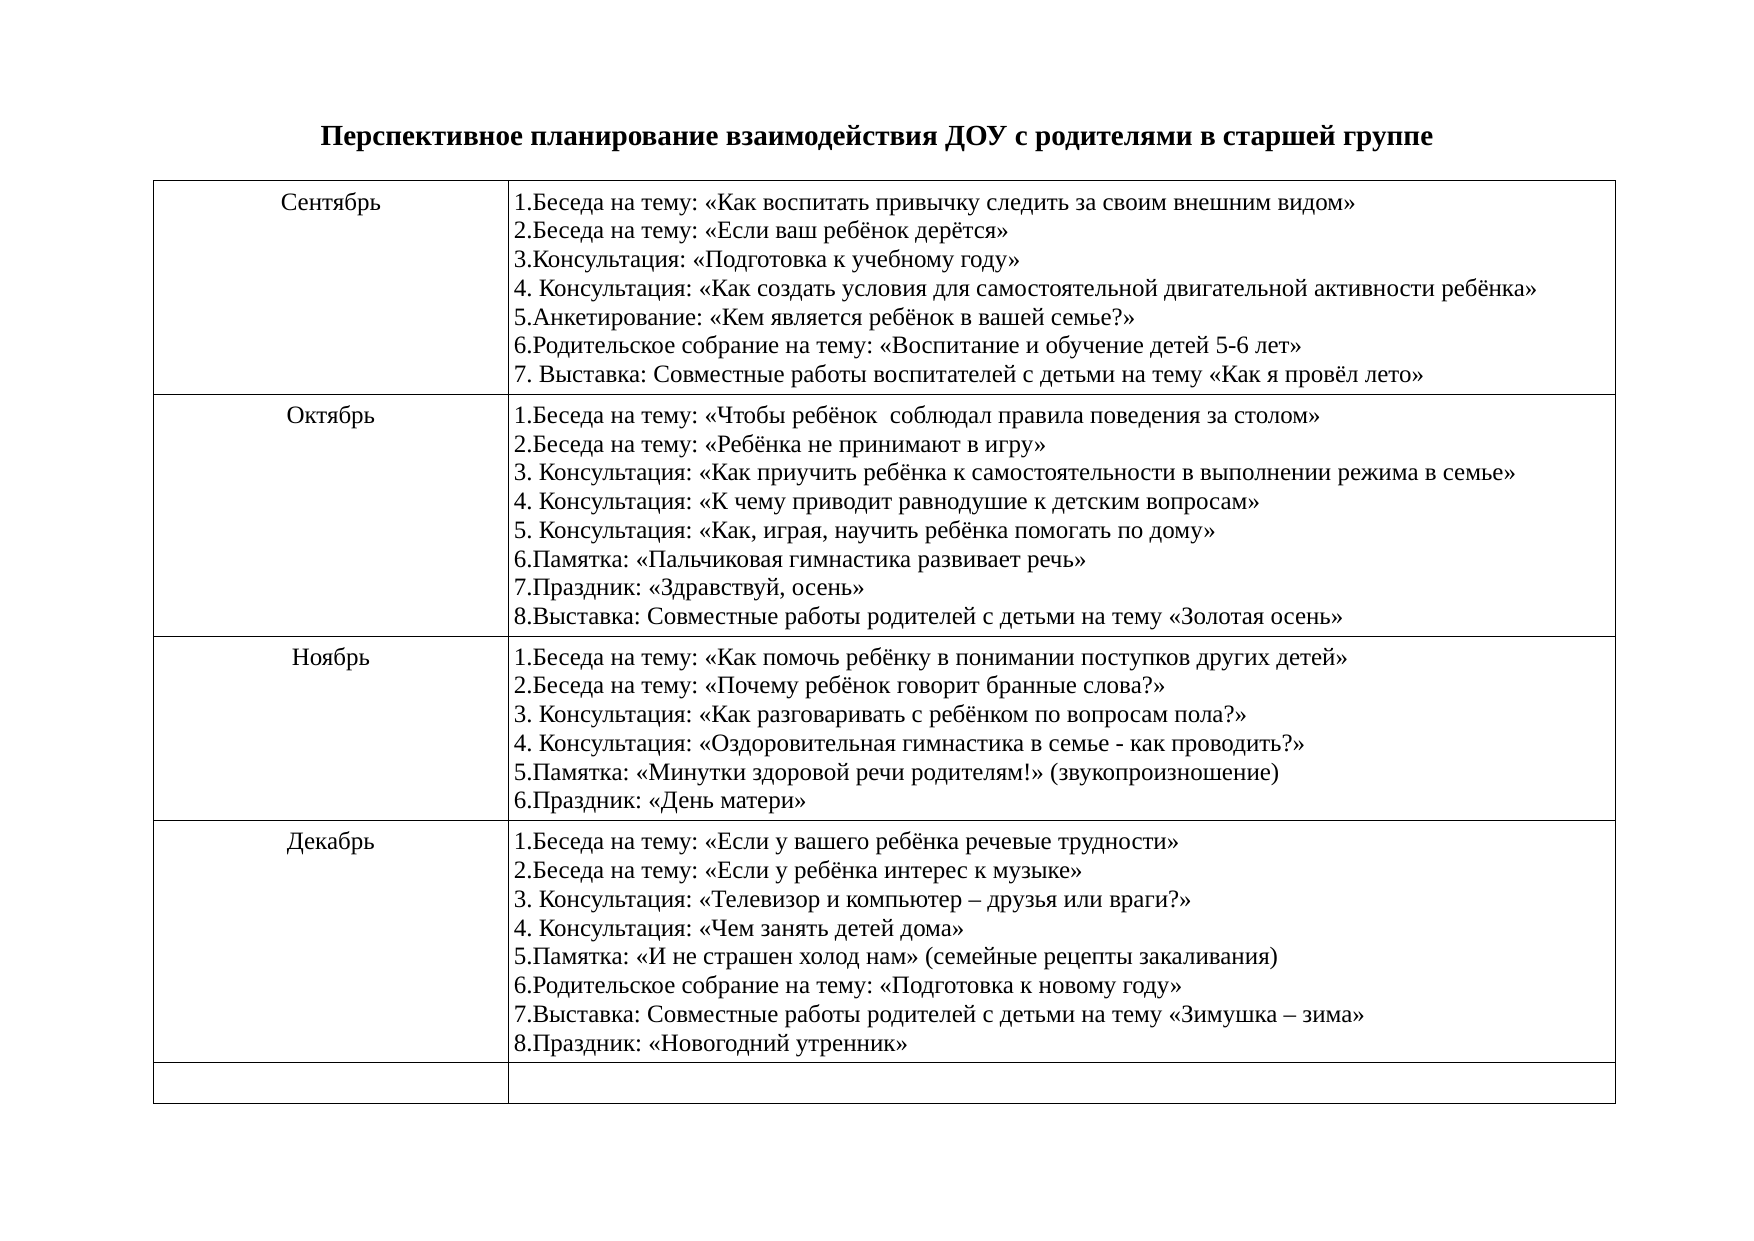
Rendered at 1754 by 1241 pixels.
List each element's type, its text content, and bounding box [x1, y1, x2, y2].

table_cell [509, 1063, 1615, 1103]
table_cell 1.Беседа на тему: «Чтобы ребёнок соблюдал правила поведения за столом» 2.Беседа на тему: «Ребёнка не принимают в игру» 3. Консультация: «Как приучить ребёнка к самостоятельности в выполнении режима в семье» 4. Консультация: «К чему приводит равнодушие к детским вопросам» 5. Консультация: «Как, играя, научить ребёнка помогать по дому» 6.Памятка: «Пальчиковая гимнастика развивает речь» 7.Праздник: «Здравствуй, осень» 8.Выставка: Совместные работы родителей с детьми на тему «Золотая осень» [509, 395, 1615, 636]
table_cell [154, 1063, 508, 1103]
table_cell Октябрь [154, 395, 508, 636]
table_cell Ноябрь [154, 637, 508, 820]
table_header 1.Беседа на тему: «Как воспитать привычку следить за своим внешним видом» 2.Беседа на тему: «Если ваш ребёнок дерётся» 3.Консультация: «Подготовка к учебному году» 4. Консультация: «Как создать условия для самостоятельной двигательной активности ребёнка» 5.Анкетирование: «Кем является ребёнок в вашей семье?» 6.Родительское собрание на тему: «Воспитание и обучение детей 5-6 лет» 7. Выставка: Совместные работы воспитателей с детьми на тему «Как я провёл лето» [509, 181, 1615, 394]
table_cell 1.Беседа на тему: «Если у вашего ребёнка речевые трудности» 2.Беседа на тему: «Если у ребёнка интерес к музыке» 3. Консультация: «Телевизор и компьютер – друзья или враги?» 4. Консультация: «Чем занять детей дома» 5.Памятка: «И не страшен холод нам» (семейные рецепты закаливания) 6.Родительское собрание на тему: «Подготовка к новому году» 7.Выставка: Совместные работы родителей с детьми на тему «Зимушка – зима» 8.Праздник: «Новогодний утренник» [509, 821, 1615, 1062]
text Перспективное планирование взаимодействия ДОУ с родителями в старшей группе [118, 118, 1636, 152]
table_cell 1.Беседа на тему: «Как помочь ребёнку в понимании поступков других детей» 2.Беседа на тему: «Почему ребёнок говорит бранные слова?» 3. Консультация: «Как разговаривать с ребёнком по вопросам пола?» 4. Консультация: «Оздоровительная гимнастика в семье - как проводить?» 5.Памятка: «Минутки здоровой речи родителям!» (звукопроизношение) 6.Праздник: «День матери» [509, 637, 1615, 820]
table_header Сентябрь [154, 181, 508, 394]
table_cell Декабрь [154, 821, 508, 1062]
